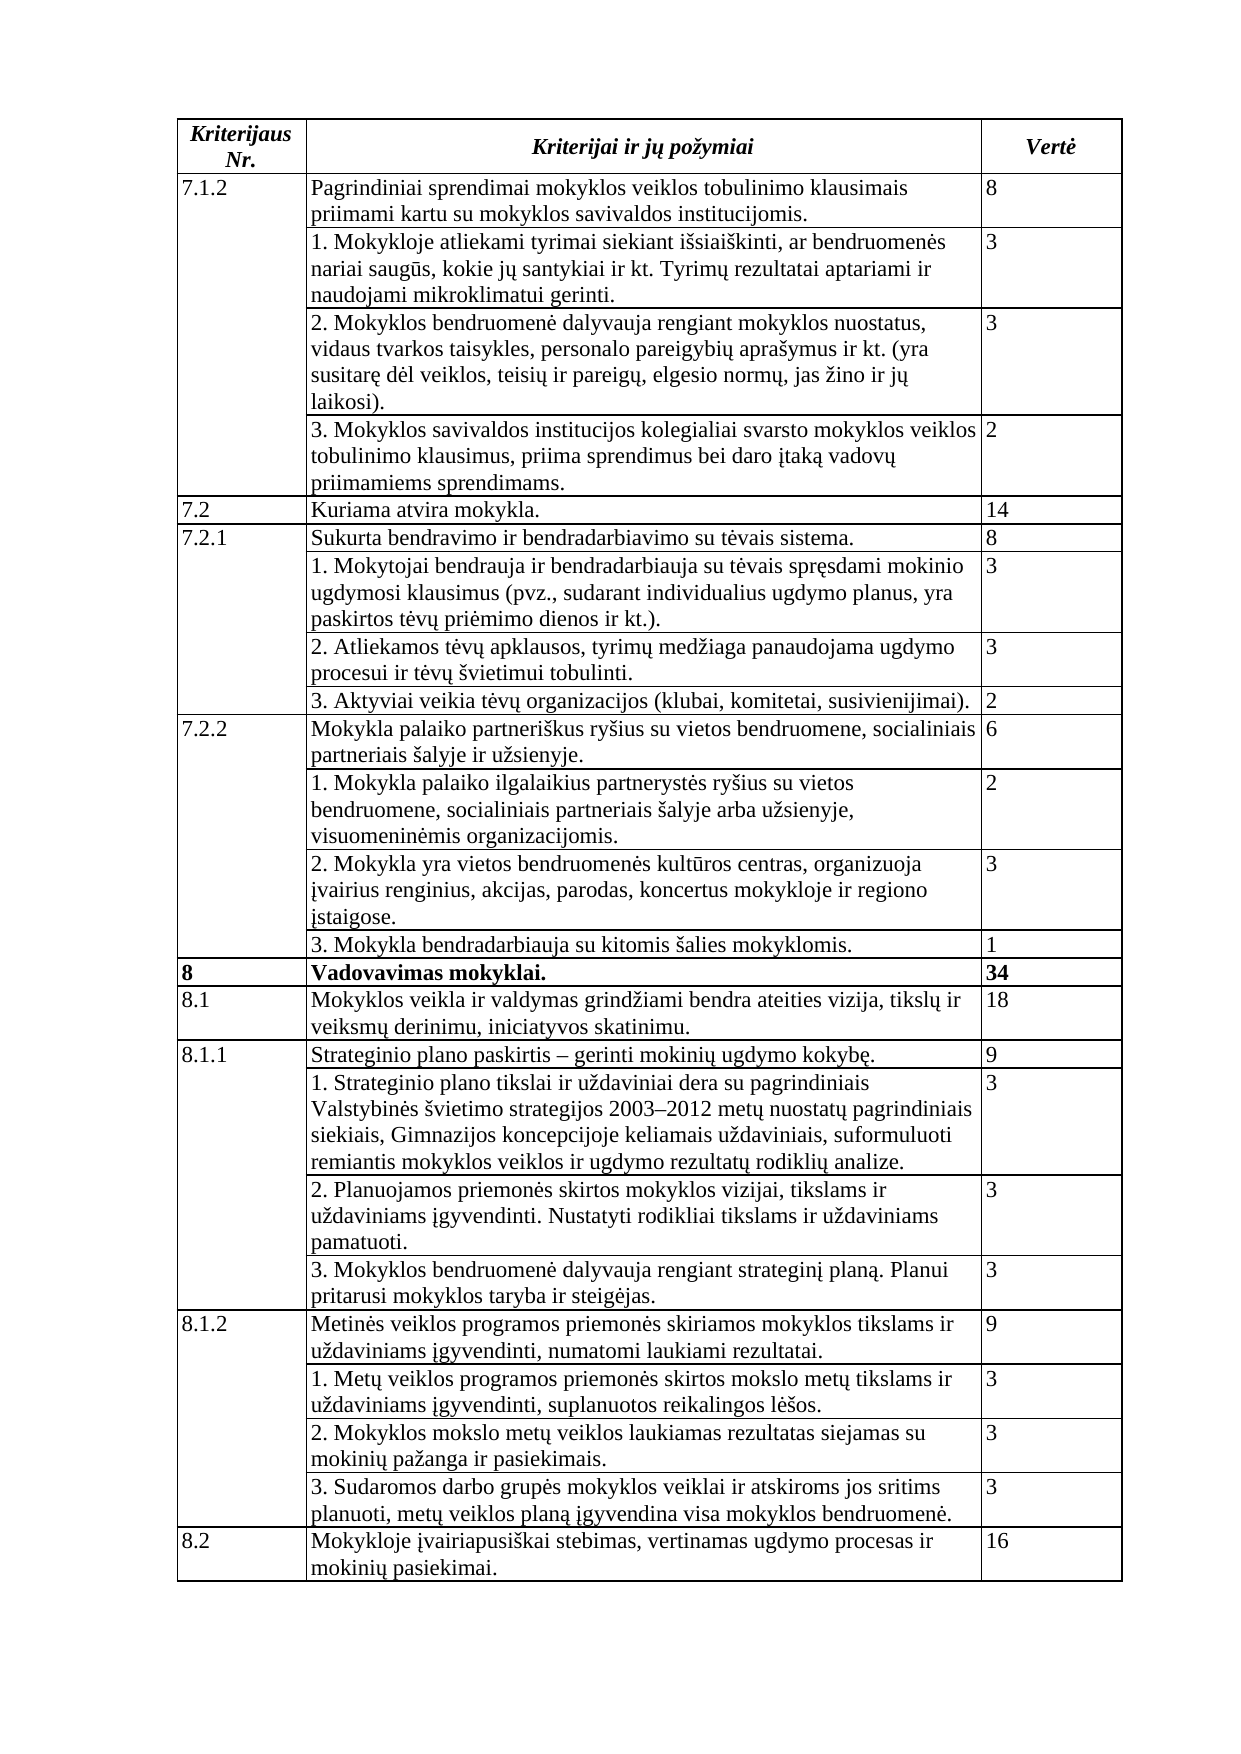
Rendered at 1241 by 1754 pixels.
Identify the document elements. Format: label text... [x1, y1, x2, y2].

table_cell 14 [982, 497, 1121, 523]
table_cell 8 [178, 959, 306, 985]
table_cell 3. Aktyviai veikia tėvų organizacijos (klubai, komitetai, susivienijimai). [307, 687, 981, 713]
table_cell 8 [982, 174, 1121, 227]
table_cell 3. Mokyklos bendruomenė dalyvauja rengiant strateginį planą. Planui pritarusi mokyklos taryba ir steigėjas. [307, 1256, 981, 1309]
table_cell Mokyklos veikla ir valdymas grindžiami bendra ateities vizija, tikslų ir veiksmų derinimu, iniciatyvos skatinimu. [307, 987, 981, 1039]
table_cell Kuriama atvira mokykla. [307, 497, 981, 523]
table_cell 8.2 [178, 1528, 306, 1580]
table_cell 3 [982, 1419, 1121, 1472]
table_cell 1 [982, 931, 1121, 957]
table_cell 7.1.2 [178, 174, 306, 495]
table_cell 2 [982, 687, 1121, 713]
table_cell 3 [982, 1365, 1121, 1417]
table_cell 18 [982, 987, 1121, 1039]
table_cell 2. Mokyklos bendruomenė dalyvauja rengiant mokyklos nuostatus, vidaus tvarkos taisykles, personalo pareigybių aprašymus ir kt. (yra susitarę dėl veiklos, teisių ir pareigų, elgesio normų, jas žino ir jų laikosi). [307, 309, 981, 414]
table_cell 1. Metų veiklos programos priemonės skirtos mokslo metų tikslams ir uždaviniams įgyvendinti, suplanuotos reikalingos lėšos. [307, 1365, 981, 1417]
table_header Vertė [982, 120, 1121, 172]
table_cell 1. Mokytojai bendrauja ir bendradarbiauja su tėvais spręsdami mokinio ugdymosi klausimus (pvz., sudarant individualius ugdymo planus, yra paskirtos tėvų priėmimo dienos ir kt.). [307, 552, 981, 631]
table_cell 1. Mokykloje atliekami tyrimai siekiant išsiaiškinti, ar bendruomenės nariai saugūs, kokie jų santykiai ir kt. Tyrimų rezultatai aptariami ir naudojami mikroklimatui gerinti. [307, 228, 981, 307]
table_cell Vadovavimas mokyklai. [307, 959, 981, 985]
table_cell Mokykloje įvairiapusiškai stebimas, vertinamas ugdymo procesas ir mokinių pasiekimai. [307, 1528, 981, 1580]
table_cell 3 [982, 309, 1121, 414]
table_cell 34 [982, 959, 1121, 985]
table_cell 3 [982, 1069, 1121, 1174]
table_cell 1. Strateginio plano tikslai ir uždaviniai dera su pagrindiniais Valstybinės švietimo strategijos 2003–2012 metų nuostatų pagrindiniais siekiais, Gimnazijos koncepcijoje keliamais uždaviniais, suformuluoti remiantis mokyklos veiklos ir ugdymo rezultatų rodiklių analize. [307, 1069, 981, 1174]
table_cell Sukurta bendravimo ir bendradarbiavimo su tėvais sistema. [307, 525, 981, 551]
table_cell 6 [982, 715, 1121, 768]
table_cell 1. Mokykla palaiko ilgalaikius partnerystės ryšius su vietos bendruomene, socialiniais partneriais šalyje arba užsienyje, visuomeninėmis organizacijomis. [307, 770, 981, 848]
table_cell 2 [982, 416, 1121, 495]
table_header Kriterijai ir jų požymiai [307, 120, 981, 172]
table_cell 2. Mokykla yra vietos bendruomenės kultūros centras, organizuoja įvairius renginius, akcijas, parodas, koncertus mokykloje ir regiono įstaigose. [307, 850, 981, 929]
table_cell 3 [982, 1473, 1121, 1526]
table_cell 3. Sudaromos darbo grupės mokyklos veiklai ir atskiroms jos sritims planuoti, metų veiklos planą įgyvendina visa mokyklos bendruomenė. [307, 1473, 981, 1526]
table_cell 2 [982, 770, 1121, 848]
table_cell Pagrindiniai sprendimai mokyklos veiklos tobulinimo klausimais priimami kartu su mokyklos savivaldos institucijomis. [307, 174, 981, 227]
table_cell 7.2.1 [178, 525, 306, 713]
table_header Kriterijaus Nr. [178, 120, 306, 172]
table_cell 8.1 [178, 987, 306, 1039]
table_cell 9 [982, 1041, 1121, 1067]
table_cell 7.2 [178, 497, 306, 523]
table_cell 3 [982, 552, 1121, 631]
table_cell 7.2.2 [178, 715, 306, 957]
table_cell 3. Mokyklos savivaldos institucijos kolegialiai svarsto mokyklos veiklos tobulinimo klausimus, priima sprendimus bei daro įtaką vadovų priimamiems sprendimams. [307, 416, 981, 495]
table_cell Mokykla palaiko partneriškus ryšius su vietos bendruomene, socialiniais partneriais šalyje ir užsienyje. [307, 715, 981, 768]
table_cell 2. Planuojamos priemonės skirtos mokyklos vizijai, tikslams ir uždaviniams įgyvendinti. Nustatyti rodikliai tikslams ir uždaviniams pamatuoti. [307, 1176, 981, 1255]
table_cell 3. Mokykla bendradarbiauja su kitomis šalies mokyklomis. [307, 931, 981, 957]
table_cell 8 [982, 525, 1121, 551]
table_cell 3 [982, 633, 1121, 686]
table_cell 3 [982, 1176, 1121, 1255]
table_cell 9 [982, 1311, 1121, 1363]
table_cell 3 [982, 850, 1121, 929]
table_cell 3 [982, 1256, 1121, 1309]
table_cell 8.1.2 [178, 1311, 306, 1526]
table_cell 2. Mokyklos mokslo metų veiklos laukiamas rezultatas siejamas su mokinių pažanga ir pasiekimais. [307, 1419, 981, 1472]
table_cell 2. Atliekamos tėvų apklausos, tyrimų medžiaga panaudojama ugdymo procesui ir tėvų švietimui tobulinti. [307, 633, 981, 686]
table_cell 3 [982, 228, 1121, 307]
table_cell 8.1.1 [178, 1041, 306, 1309]
table_cell Metinės veiklos programos priemonės skiriamos mokyklos tikslams ir uždaviniams įgyvendinti, numatomi laukiami rezultatai. [307, 1311, 981, 1363]
table_cell 16 [982, 1528, 1121, 1580]
table_cell Strateginio plano paskirtis – gerinti mokinių ugdymo kokybę. [307, 1041, 981, 1067]
